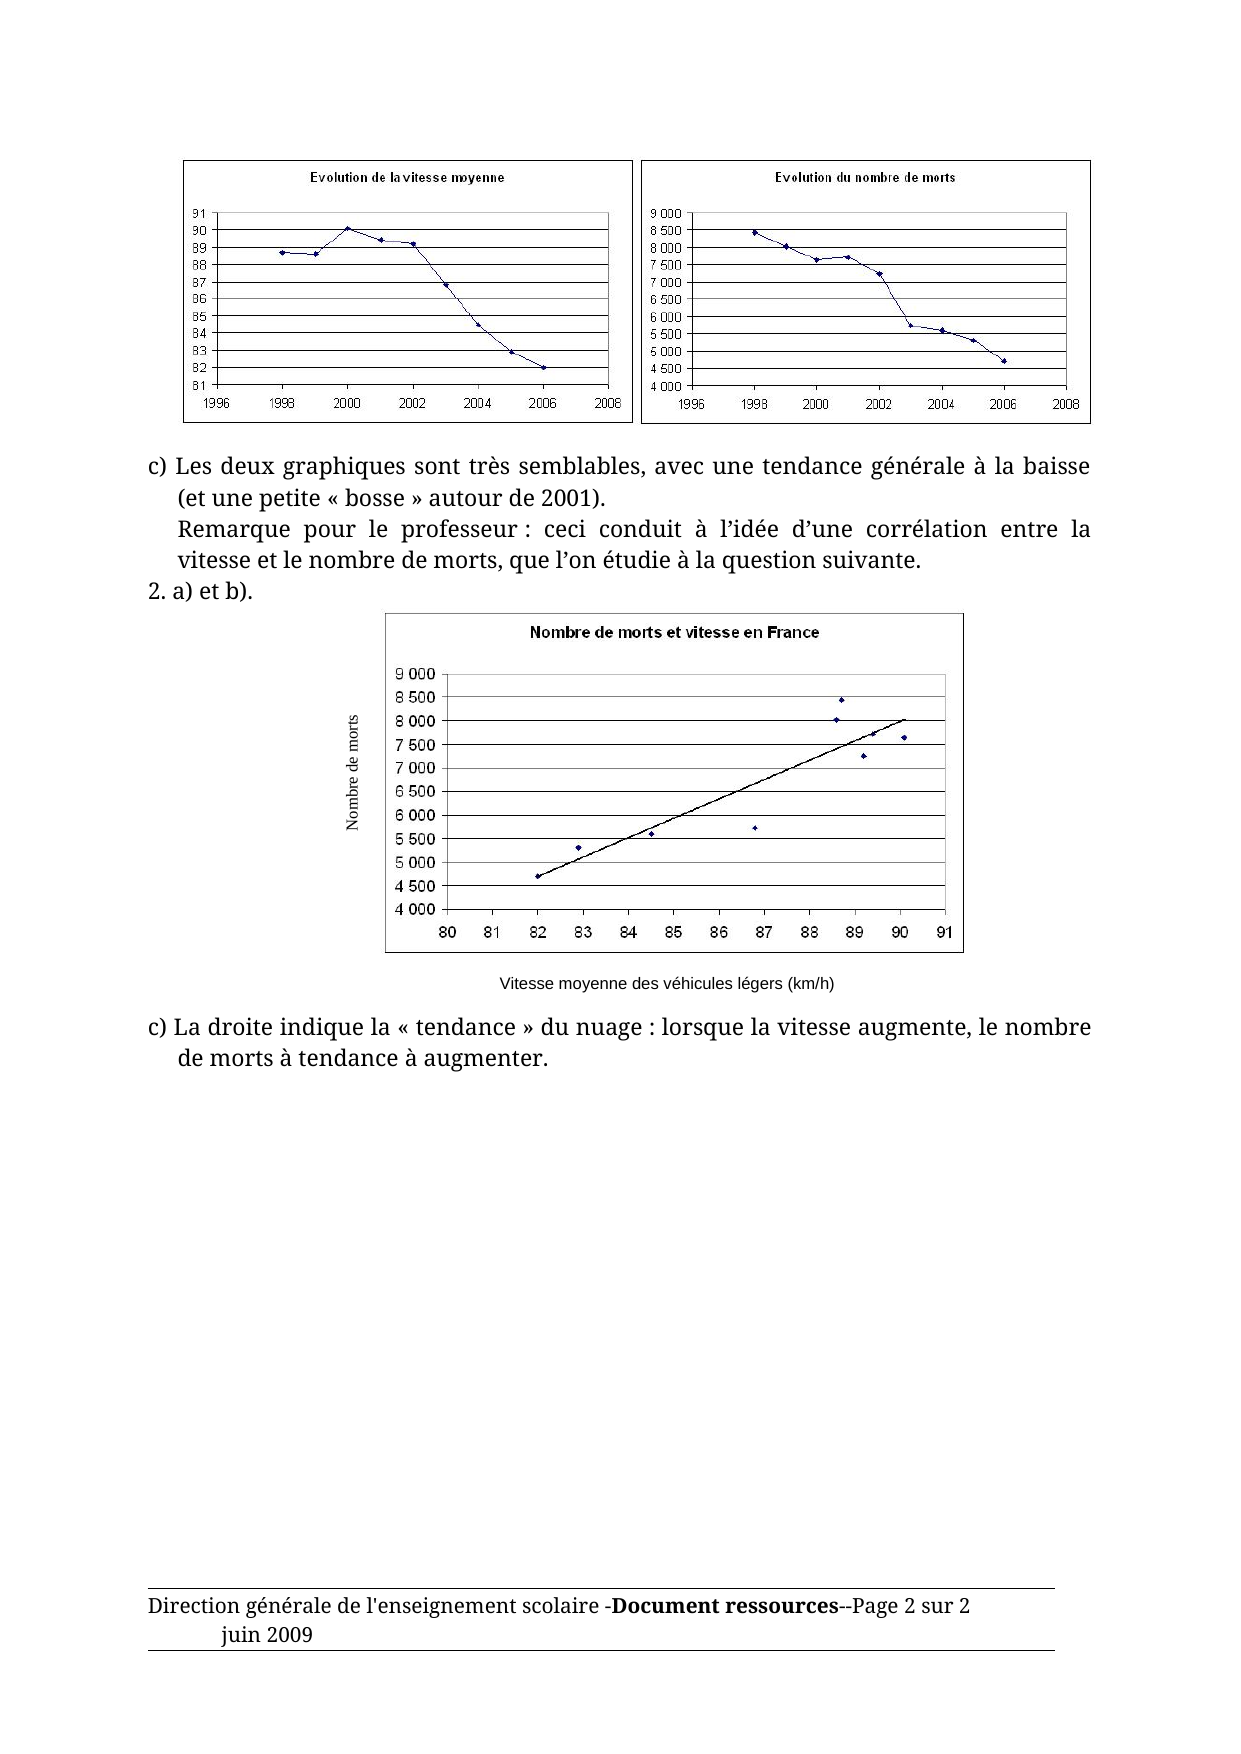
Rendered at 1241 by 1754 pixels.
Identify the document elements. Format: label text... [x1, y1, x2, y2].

text Remarque pour le professeur : ceci conduit à l’idée d’une corrélation entre la vitesse et le nombre de morts, que l’on étudie à la question suivante. [177, 513, 1092, 575]
text 2. a) et b). [148, 575, 1092, 957]
picture [178, 156, 1095, 426]
picture [380, 608, 968, 956]
text c) Les deux graphiques sont très semblables, avec une tendance générale à la baisse (et une petite « bosse » autour de 2001). [148, 450, 1092, 513]
text Vitesse moyenne des véhicules légers (km/h) [499, 974, 836, 993]
text c) La droite indique la « tendance » du nuage : lorsque la vitesse augmente, le nombre de morts à tendance à augmenter. [148, 1011, 1092, 1073]
